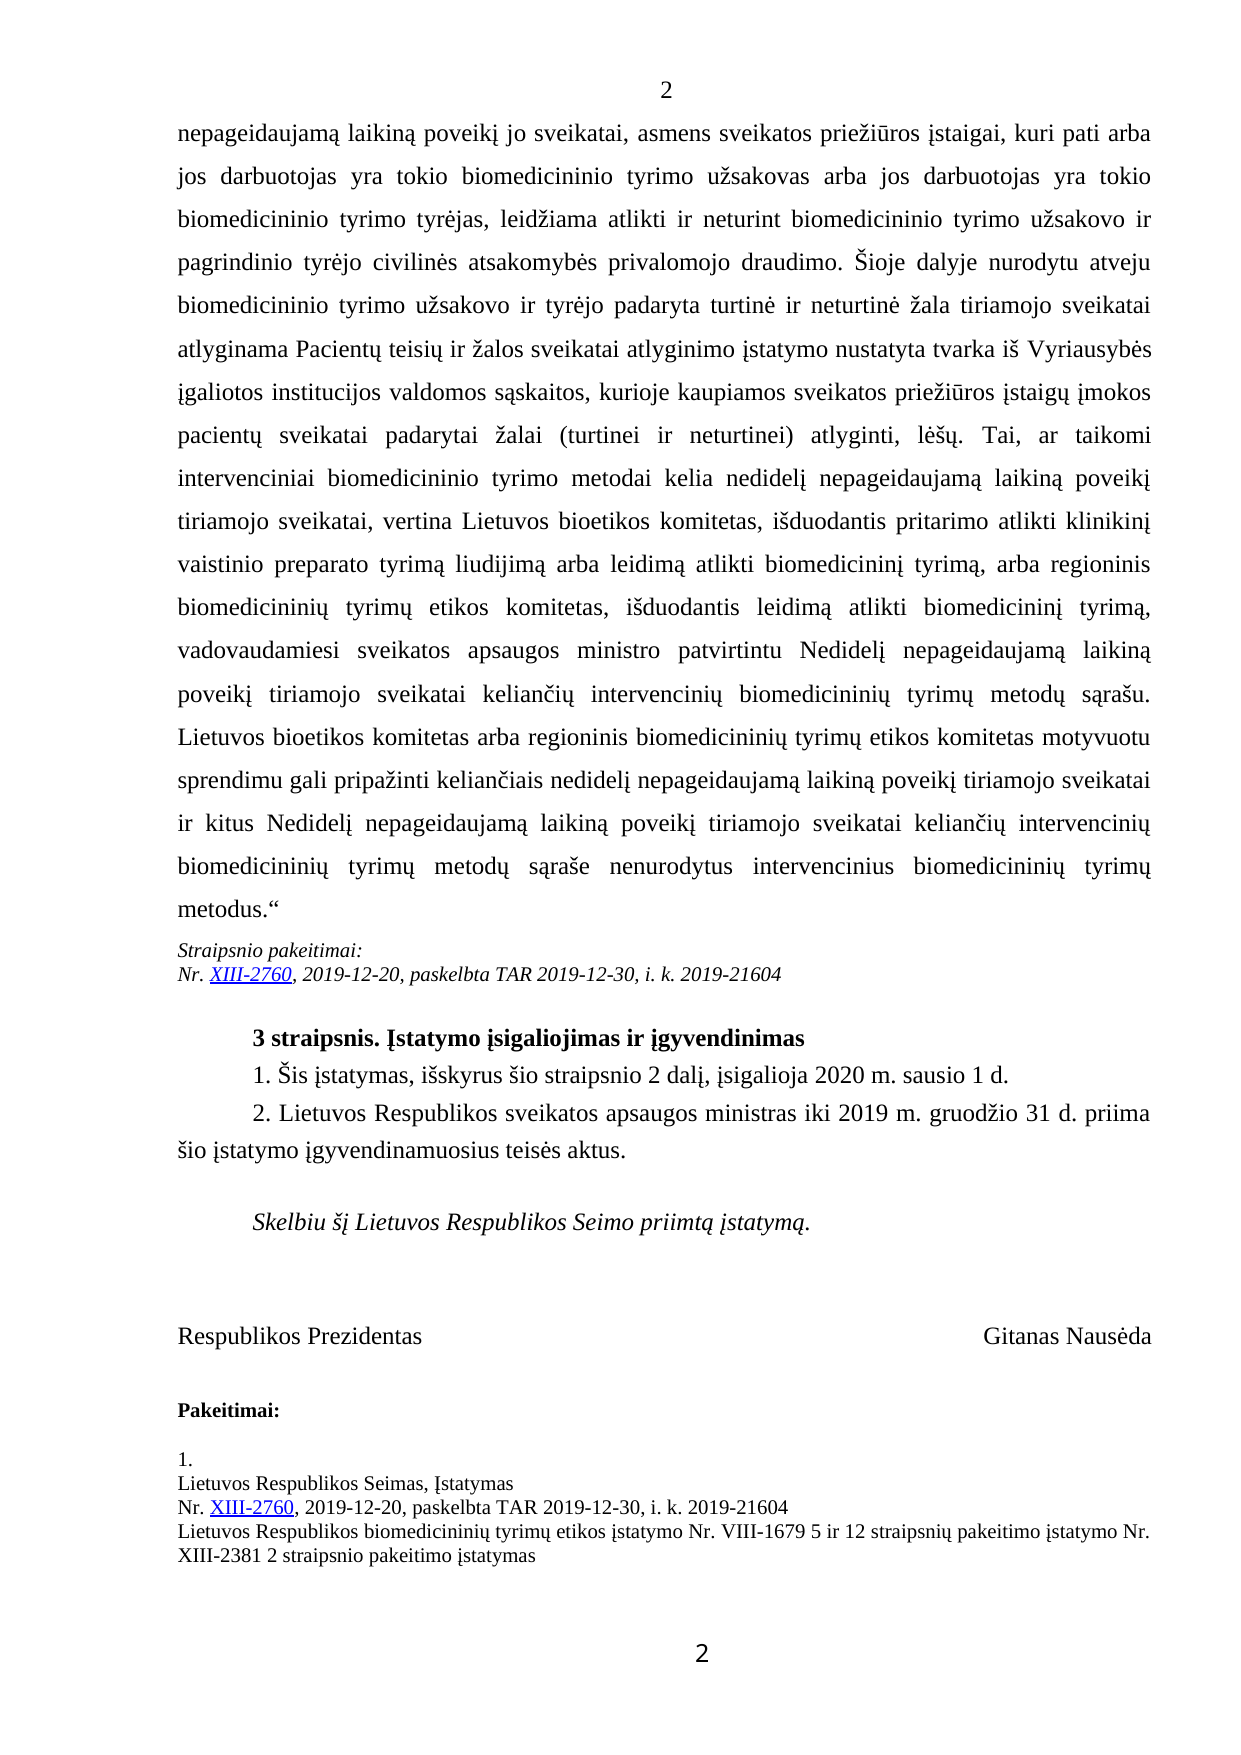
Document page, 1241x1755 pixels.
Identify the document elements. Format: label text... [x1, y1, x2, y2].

text Respublikos Prezidentas Gitanas Nausėda [177, 1321, 1152, 1350]
text Straipsnio pakeitimai: [177, 937, 1152, 962]
text 1. Šis įstatymas, išskyrus šio straipsnio 2 dalį, įsigalioja 2020 m. sausio 1 d. [177, 1052, 1152, 1089]
text Nr. XIII-2760, 2019-12-20, paskelbta TAR 2019-12-30, i. k. 2019-21604 [177, 962, 1152, 986]
text 3 straipsnis. Įstatymo įsigaliojimas ir įgyvendinimas [177, 1014, 1152, 1052]
text 1. [177, 1446, 1152, 1471]
text Lietuvos Respublikos Seimas, Įstatymas [177, 1471, 1152, 1494]
text nepageidaujamą laikiną poveikį jo sveikatai, asmens sveikatos priežiūros įstaigai, kuri pati arba jos darbuotojas yra tokio biomedicininio tyrimo užsakovas arba jos darbuotojas yra tokio biomedicininio tyrimo tyrėjas, leidžiama atlikti ir neturint biomedicininio tyrimo užsakovo ir pagrindinio tyrėjo civilinės atsakomybės privalomojo draudimo. Šioje dalyje nurodytu atveju biomedicininio tyrimo užsakovo ir tyrėjo padaryta turtinė ir neturtinė žala tiriamojo sveikatai atlyginama Pacientų teisių ir žalos sveikatai atlyginimo įstatymo nustatyta tvarka iš Vyriausybės įgaliotos institucijos valdomos sąskaitos, kurioje kaupiamos sveikatos priežiūros įstaigų įmokos pacientų sveikatai padarytai žalai (turtinei ir neturtinei) atlyginti, lėšų. Tai, ar taikomi intervenciniai biomedicininio tyrimo metodai kelia nedidelį nepageidaujamą laikiną poveikį tiriamojo sveikatai, vertina Lietuvos bioetikos komitetas, išduodantis pritarimo atlikti klinikinį vaistinio preparato tyrimą liudijimą arba leidimą atlikti biomedicininį tyrimą, arba regioninis biomedicininių tyrimų etikos komitetas, išduodantis leidimą atlikti biomedicininį tyrimą, vadovaudamiesi sveikatos apsaugos ministro patvirtintu Nedidelį nepageidaujamą laikiną poveikį tiriamojo sveikatai keliančių intervencinių biomedicininių tyrimų metodų sąrašu. Lietuvos bioetikos komitetas arba regioninis biomedicininių tyrimų etikos komitetas motyvuotu sprendimu gali pripažinti keliančiais nedidelį nepageidaujamą laikiną poveikį tiriamojo sveikatai ir kitus Nedidelį nepageidaujamą laikiną poveikį tiriamojo sveikatai keliančių intervencinių biomedicininių tyrimų metodų sąraše nenurodytus intervencinius biomedicininių tyrimų metodus.“ [177, 118, 1152, 923]
text Pakeitimai: [177, 1398, 1152, 1422]
text 2. Lietuvos Respublikos sveikatos apsaugos ministras iki 2019 m. gruodžio 31 d. priima šio įstatymo įgyvendinamuosius teisės aktus. [177, 1089, 1152, 1164]
text Nr. XIII-2760, 2019-12-20, paskelbta TAR 2019-12-30, i. k. 2019-21604 [177, 1494, 1152, 1519]
text Skelbiu šį Lietuvos Respublikos Seimo priimtą įstatymą. [177, 1207, 1152, 1236]
text Lietuvos Respublikos biomedicininių tyrimų etikos įstatymo Nr. VIII-1679 5 ir 12 straipsnių pakeitimo įstatymo Nr. XIII-2381 2 straipsnio pakeitimo įstatymas [177, 1519, 1152, 1567]
